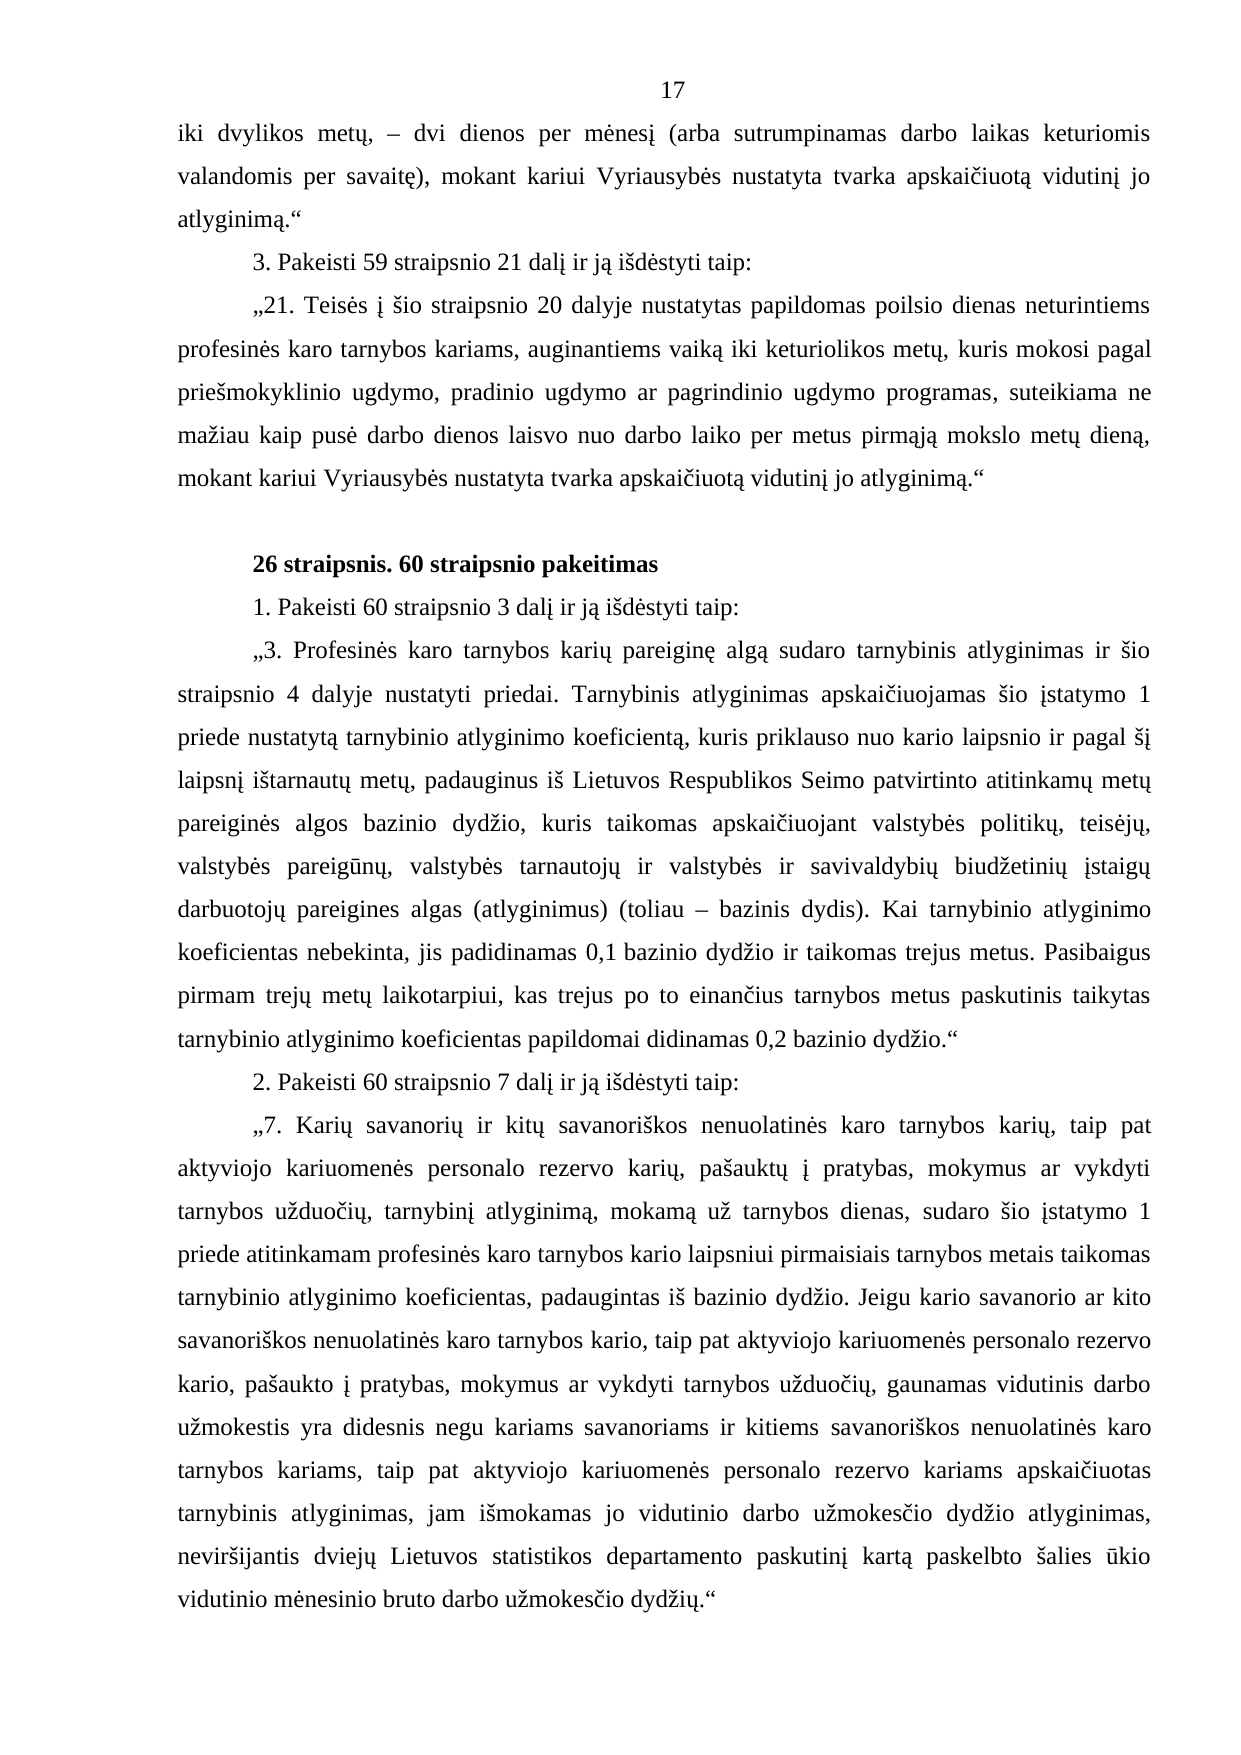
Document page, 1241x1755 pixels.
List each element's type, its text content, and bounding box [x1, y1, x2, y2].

text iki dvylikos metų, – dvi dienos per mėnesį (arba sutrumpinamas darbo laikas keturiomis valandomis per savaitę), mokant kariui Vyriausybės nustatyta tvarka apskaičiuotą vidutinį jo atlyginimą.“ [177, 118, 1152, 233]
text 3. Pakeisti 59 straipsnio 21 dalį ir ją išdėstyti taip: [177, 247, 1152, 276]
text „21. Teisės į šio straipsnio 20 dalyje nustatytas papildomas poilsio dienas neturintiems profesinės karo tarnybos kariams, auginantiems vaiką iki keturiolikos metų, kuris mokosi pagal priešmokyklinio ugdymo, pradinio ugdymo ar pagrindinio ugdymo programas, suteikiama ne mažiau kaip pusė darbo dienos laisvo nuo darbo laiko per metus pirmąją mokslo metų dieną, mokant kariui Vyriausybės nustatyta tvarka apskaičiuotą vidutinį jo atlyginimą.“ [177, 291, 1152, 492]
text 2. Pakeisti 60 straipsnio 7 dalį ir ją išdėstyti taip: [177, 1067, 1152, 1096]
text 1. Pakeisti 60 straipsnio 3 dalį ir ją išdėstyti taip: [177, 592, 1152, 621]
text „3. Profesinės karo tarnybos karių pareiginę algą sudaro tarnybinis atlyginimas ir šio straipsnio 4 dalyje nustatyti priedai. Tarnybinis atlyginimas apskaičiuojamas šio įstatymo 1 priede nustatytą tarnybinio atlyginimo koeficientą, kuris priklauso nuo kario laipsnio ir pagal šį laipsnį ištarnautų metų, padauginus iš Lietuvos Respublikos Seimo patvirtinto atitinkamų metų pareiginės algos bazinio dydžio, kuris taikomas apskaičiuojant valstybės politikų, teisėjų, valstybės pareigūnų, valstybės tarnautojų ir valstybės ir savivaldybių biudžetinių įstaigų darbuotojų pareigines algas (atlyginimus) (toliau – bazinis dydis). Kai tarnybinio atlyginimo koeficientas nebekinta, jis padidinamas 0,1 bazinio dydžio ir taikomas trejus metus. Pasibaigus pirmam trejų metų laikotarpiui, kas trejus po to einančius tarnybos metus paskutinis taikytas tarnybinio atlyginimo koeficientas papildomai didinamas 0,2 bazinio dydžio.“ [177, 636, 1152, 1052]
text 26 straipsnis. 60 straipsnio pakeitimas [177, 549, 1152, 578]
text „7. Karių savanorių ir kitų savanoriškos nenuolatinės karo tarnybos karių, taip pat aktyviojo kariuomenės personalo rezervo karių, pašauktų į pratybas, mokymus ar vykdyti tarnybos užduočių, tarnybinį atlyginimą, mokamą už tarnybos dienas, sudaro šio įstatymo 1 priede atitinkamam profesinės karo tarnybos kario laipsniui pirmaisiais tarnybos metais taikomas tarnybinio atlyginimo koeficientas, padaugintas iš bazinio dydžio. Jeigu kario savanorio ar kito savanoriškos nenuolatinės karo tarnybos kario, taip pat aktyviojo kariuomenės personalo rezervo kario, pašaukto į pratybas, mokymus ar vykdyti tarnybos užduočių, gaunamas vidutinis darbo užmokestis yra didesnis negu kariams savanoriams ir kitiems savanoriškos nenuolatinės karo tarnybos kariams, taip pat aktyviojo kariuomenės personalo rezervo kariams apskaičiuotas tarnybinis atlyginimas, jam išmokamas jo vidutinio darbo užmokesčio dydžio atlyginimas, neviršijantis dviejų Lietuvos statistikos departamento paskutinį kartą paskelbto šalies ūkio vidutinio mėnesinio bruto darbo užmokesčio dydžių.“ [177, 1110, 1152, 1613]
